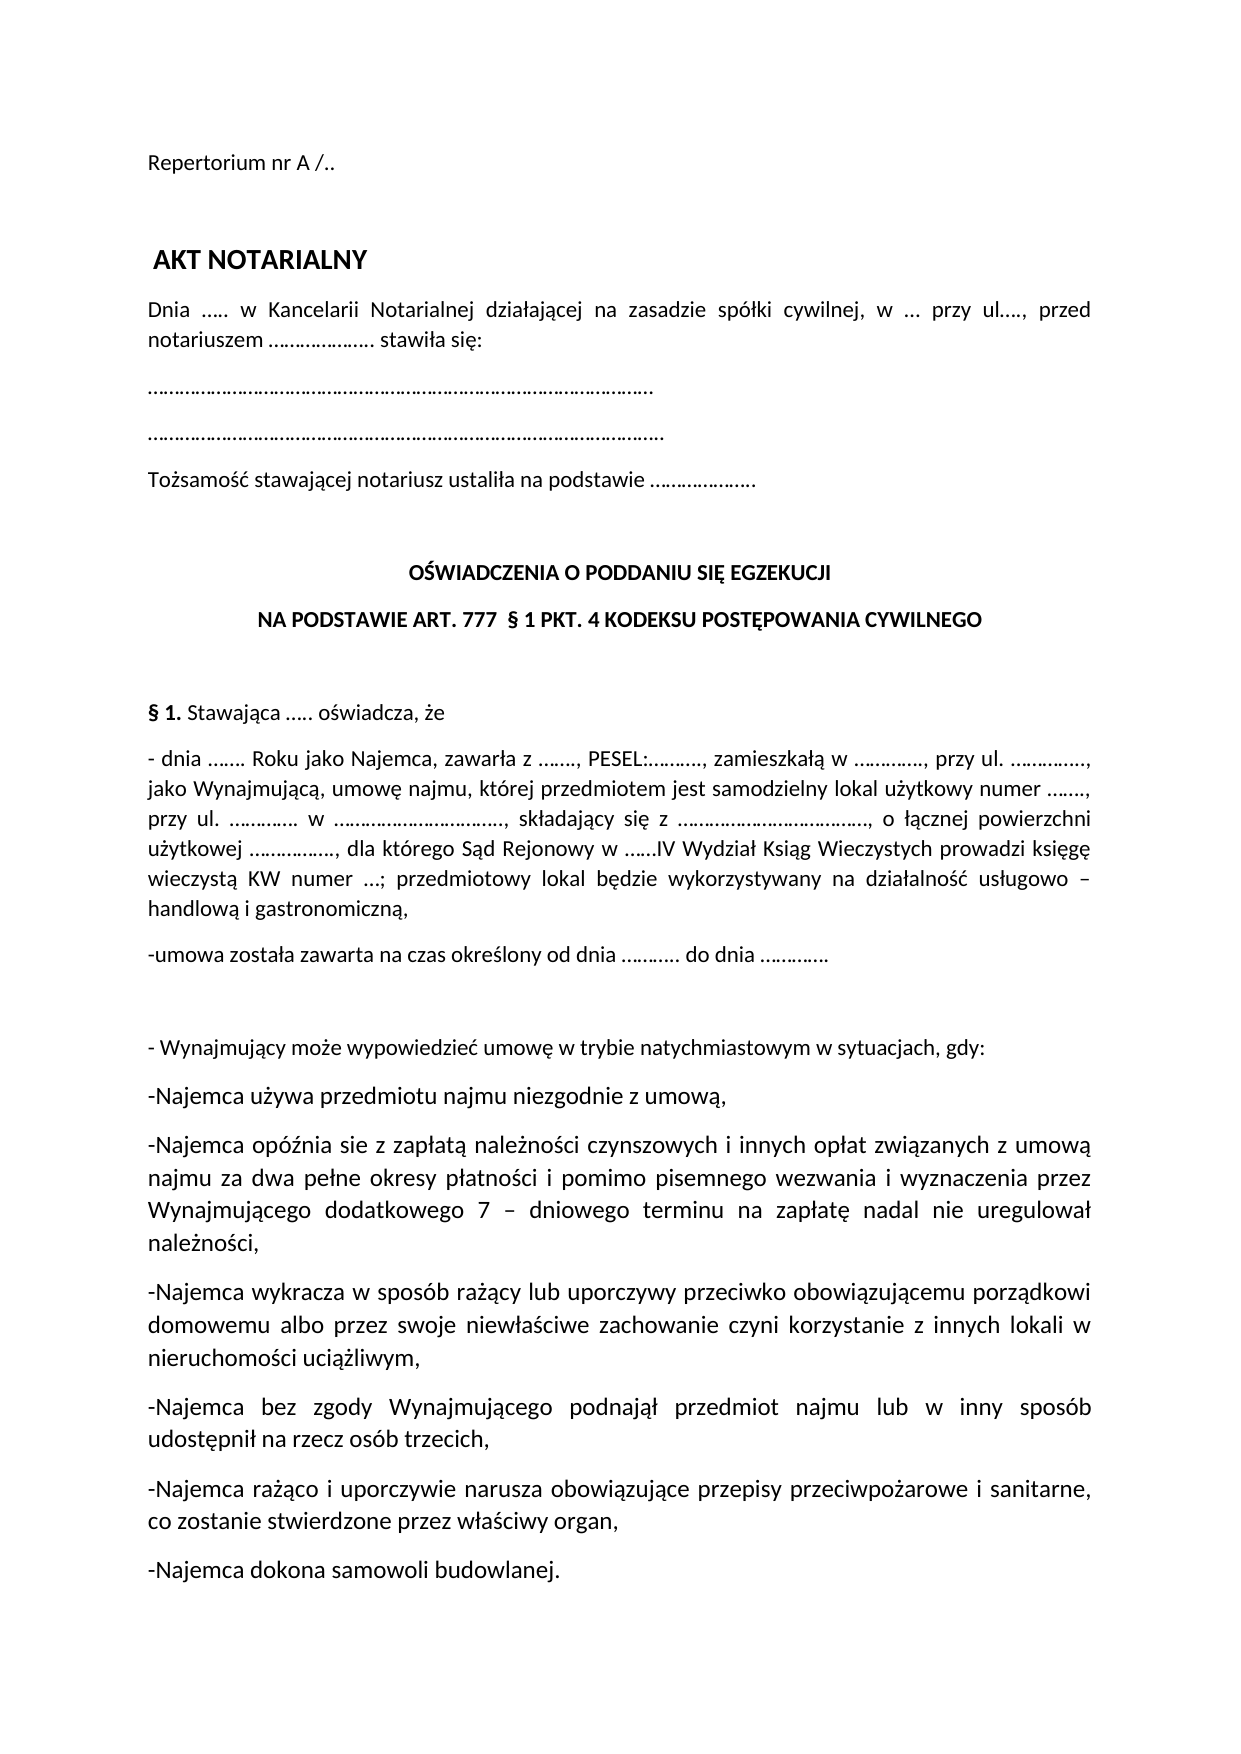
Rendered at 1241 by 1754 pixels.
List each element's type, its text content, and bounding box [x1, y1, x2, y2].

text -Najemca rażąco i uporczywie narusza obowiązujące przepisy przeciwpożarowe i sanitarne, co zostanie stwierdzone przez właściwy organ, [148, 1473, 1093, 1536]
text Repertorium nr A /.. [148, 148, 1093, 176]
text -Najemca bez zgody Wynajmującego podnajął przedmiot najmu lub w inny sposób udostępnił na rzecz osób trzecich, [148, 1391, 1093, 1454]
text …………………………………………………………………………………….. [148, 418, 1093, 446]
text …………………………………………………………………………………… [148, 372, 1093, 400]
text -Najemca wykracza w sposób rażący lub uporczywy przeciwko obowiązującemu porządkowi domowemu albo przez swoje niewłaściwe zachowanie czyni korzystanie z innych lokali w nieruchomości uciążliwym, [148, 1276, 1093, 1372]
text - dnia ……. Roku jako Najemca, zawarła z ……., PESEL:………., zamieszkałą w …………., przy ul. ………….., jako Wynajmującą, umowę najmu, której przedmiotem jest samodzielny lokal użytkowy numer ……., przy ul. …………. w ………………………….., składający się z ………………………………, o łącznej powierzchni użytkowej ……………., dla którego Sąd Rejonowy w ……IV Wydział Ksiąg Wieczystych prowadzi księgę wieczystą KW numer …; przedmiotowy lokal będzie wykorzystywany na działalność usługowo – handlową i gastronomiczną, [148, 744, 1093, 922]
text -Najemca dokona samowoli budowlanej. [148, 1555, 1093, 1585]
text OŚWIADCZENIA O PODDANIU SIĘ EGZEKUCJI [148, 558, 1093, 586]
text - Wynajmujący może wypowiedzieć umowę w trybie natychmiastowym w sytuacjach, gdy: [148, 1033, 1093, 1062]
text § 1. Stawająca ….. oświadcza, że [148, 698, 1093, 726]
text Tożsamość stawającej notariusz ustaliła na podstawie ……………….. [148, 465, 1093, 493]
text AKT NOTARIALNY [148, 241, 1093, 276]
text -umowa została zawarta na czas określony od dnia ……….. do dnia …………. [148, 940, 1093, 968]
text Dnia ….. w Kancelarii Notarialnej działającej na zasadzie spółki cywilnej, w … przy ul…., przed notariuszem ……………….. stawiła się: [148, 295, 1093, 353]
text -Najemca opóźnia sie z zapłatą należności czynszowych i innych opłat związanych z umową najmu za dwa pełne okresy płatności i pomimo pisemnego wezwania i wyznaczenia przez Wynajmującego dodatkowego 7 – dniowego terminu na zapłatę nadal nie uregulował należności, [148, 1129, 1093, 1258]
text -Najemca używa przedmiotu najmu niezgodnie z umową, [148, 1080, 1093, 1111]
text NA PODSTAWIE ART. 777 § 1 PKT. 4 KODEKSU POSTĘPOWANIA CYWILNEGO [148, 605, 1093, 633]
